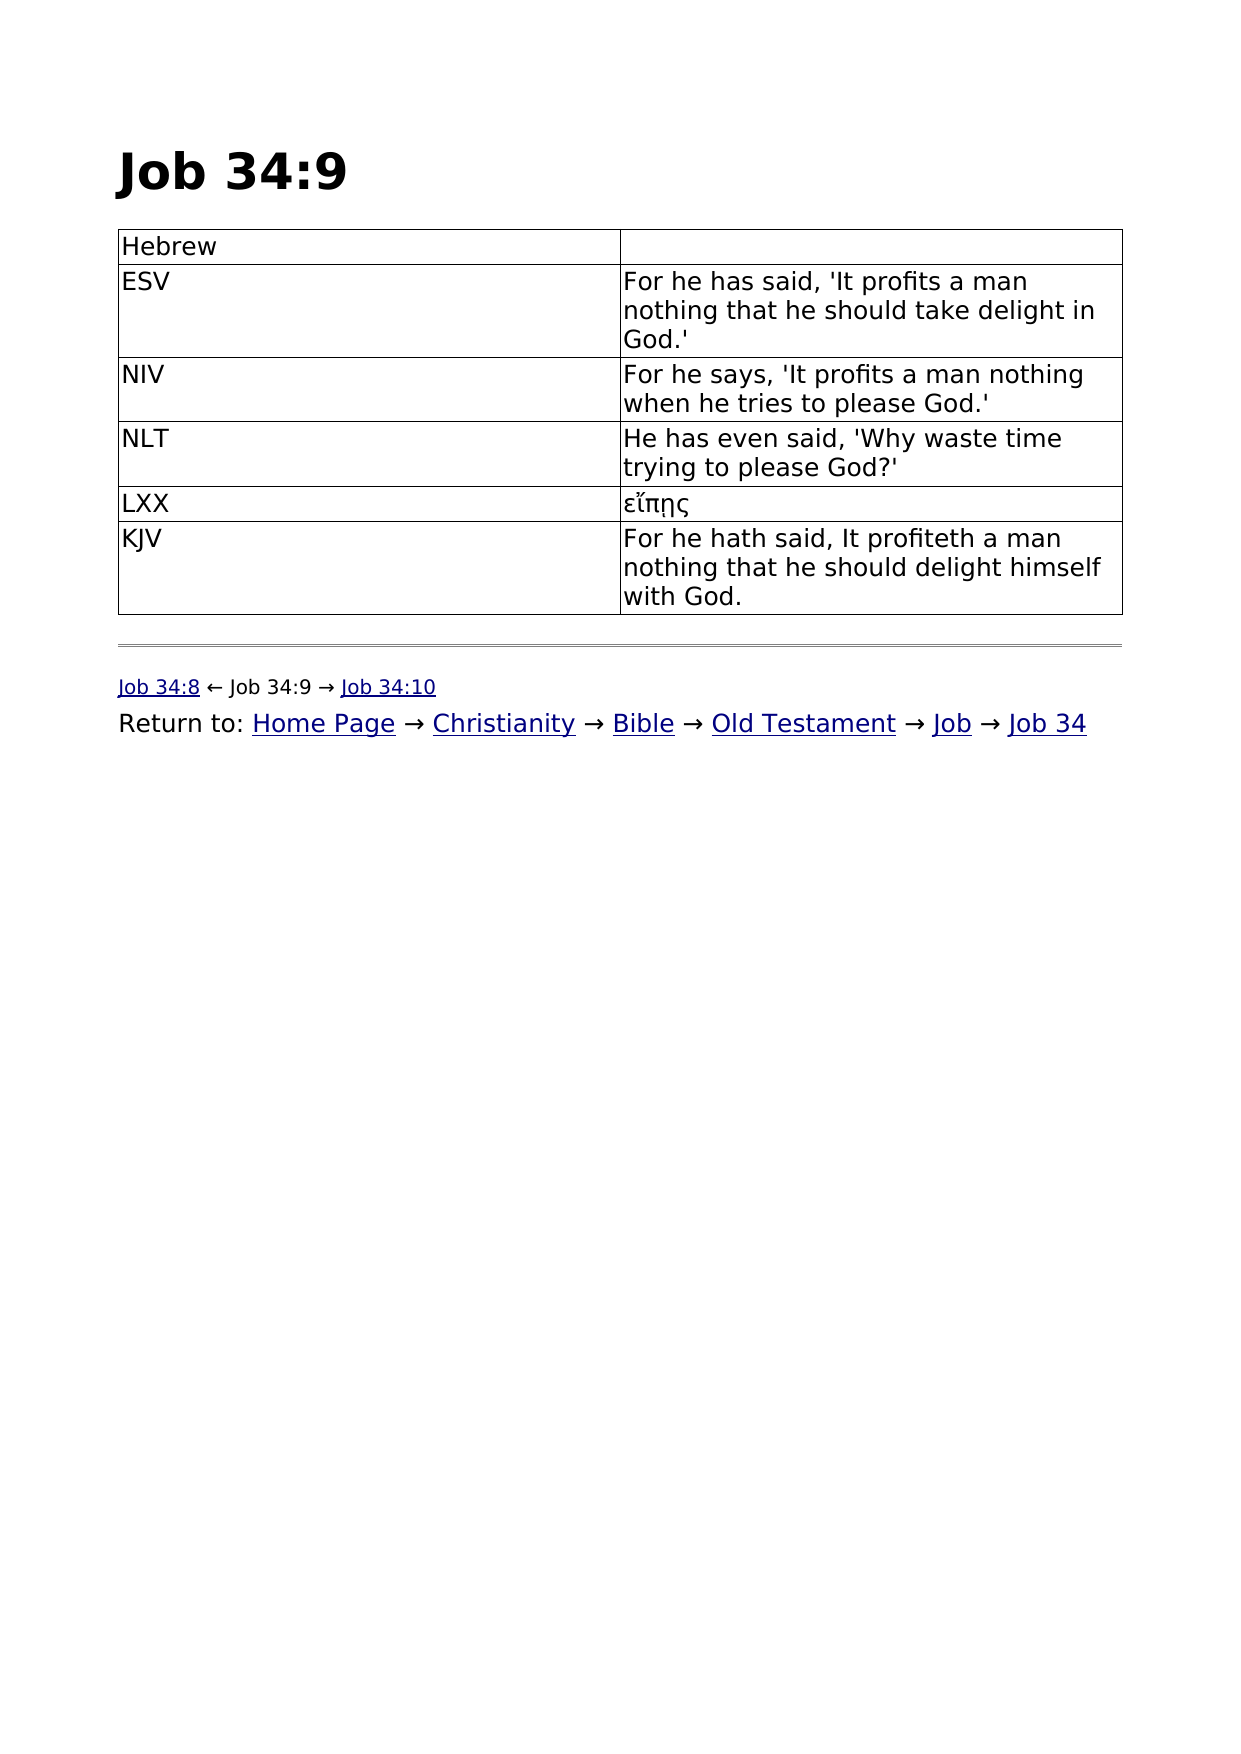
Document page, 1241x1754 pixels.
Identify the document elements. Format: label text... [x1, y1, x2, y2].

table_cell NIV [119, 358, 620, 421]
table_cell ESV [119, 265, 620, 357]
table_cell LXX [119, 487, 620, 521]
text Return to: Home Page → Christianity → Bible → Old Testament → Job → Job 34 [118, 709, 1122, 739]
table_cell KJV [119, 522, 620, 614]
table_cell NLT [119, 422, 620, 486]
table_header [621, 230, 1122, 264]
table_cell He has even said, 'Why waste time trying to please God?' [621, 422, 1122, 486]
text Job 34:8 ← Job 34:9 → Job 34:10 [118, 676, 1122, 709]
table_cell For he says, 'It profits a man nothing when he tries to please God.' [621, 358, 1122, 421]
table_header Hebrew [119, 230, 620, 264]
subtitle Job 34:9 [118, 143, 1122, 201]
table_cell For he hath said, It profiteth a man nothing that he should delight himself with God. [621, 522, 1122, 614]
table_cell εἴπῃς [621, 487, 1122, 521]
table_cell For he has said, 'It profits a man nothing that he should take delight in God.' [621, 265, 1122, 357]
